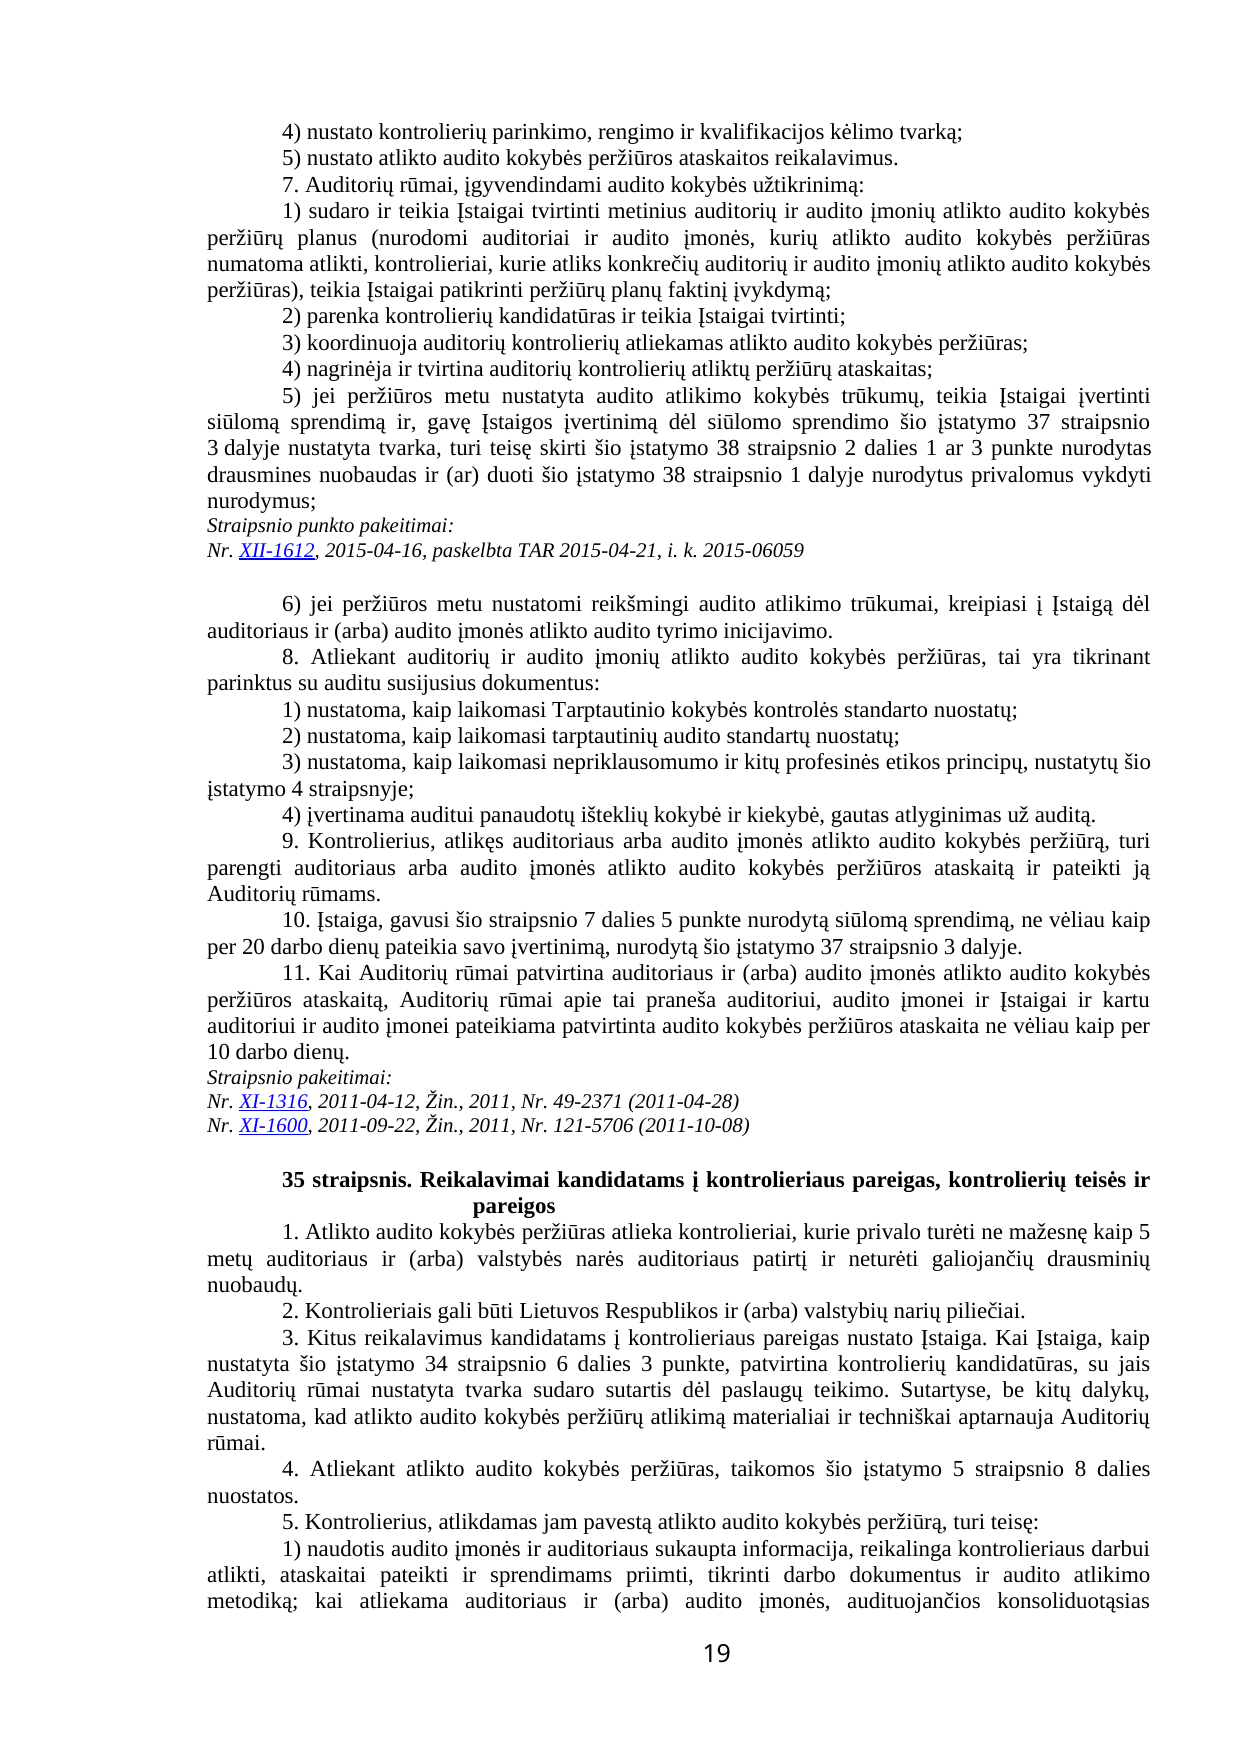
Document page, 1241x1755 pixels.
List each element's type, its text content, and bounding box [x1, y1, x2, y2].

text 2. Kontrolieriais gali būti Lietuvos Respublikos ir (arba) valstybių narių piliečiai. [207, 1297, 1152, 1324]
text 5) nustato atlikto audito kokybės peržiūros ataskaitos reikalavimus. [207, 144, 1152, 171]
text 2) parenka kontrolierių kandidatūras ir teikia Įstaigai tvirtinti; [207, 303, 1152, 329]
text 7. Auditorių rūmai, įgyvendindami audito kokybės užtikrinimą: [207, 171, 1152, 197]
text 4) nagrinėja ir tvirtina auditorių kontrolierių atliktų peržiūrų ataskaitas; [207, 355, 1152, 382]
text 3) nustatoma, kaip laikomasi nepriklausomumo ir kitų profesinės etikos principų, nustatytų šio įstatymo 4 straipsnyje; [207, 748, 1152, 801]
text 4) nustato kontrolierių parinkimo, rengimo ir kvalifikacijos kėlimo tvarką; [207, 118, 1152, 144]
text 2) nustatoma, kaip laikomasi tarptautinių audito standartų nuostatų; [207, 722, 1152, 748]
text Nr. XI-1600, 2011-09-22, Žin., 2011, Nr. 121-5706 (2011-10-08) [207, 1113, 1152, 1137]
text 10. Įstaiga, gavusi šio straipsnio 7 dalies 5 punkte nurodytą siūlomą sprendimą, ne vėliau kaip per 20 darbo dienų pateikia savo įvertinimą, nurodytą šio įstatymo 37 straipsnio 3 dalyje. [207, 907, 1152, 959]
text 1) naudotis audito įmonės ir auditoriaus sukaupta informacija, reikalinga kontrolieriaus darbui atlikti, ataskaitai pateikti ir sprendimams priimti, tikrinti darbo dokumentus ir audito atlikimo metodiką; kai atliekama auditoriaus ir (arba) audito įmonės, audituojančios konsoliduotąsias [207, 1534, 1152, 1614]
text 35 straipsnis. Reikalavimai kandidatams į kontrolieriaus pareigas, kontrolierių teisės ir pareigos [282, 1166, 1152, 1218]
text 1) sudaro ir teikia Įstaigai tvirtinti metinius auditorių ir audito įmonių atlikto audito kokybės peržiūrų planus (nurodomi auditoriai ir audito įmonės, kurių atlikto audito kokybės peržiūras numatoma atlikti, kontrolieriai, kurie atliks konkrečių auditorių ir audito įmonių atlikto audito kokybės peržiūras), teikia Įstaigai patikrinti peržiūrų planų faktinį įvykdymą; [207, 197, 1152, 303]
text 8. Atliekant auditorių ir audito įmonių atlikto audito kokybės peržiūras, tai yra tikrinant parinktus su auditu susijusius dokumentus: [207, 643, 1152, 696]
text Nr. XII-1612, 2015-04-16, paskelbta TAR 2015-04-21, i. k. 2015-06059 [207, 537, 1152, 562]
text Straipsnio pakeitimai: [207, 1065, 1152, 1089]
text 5) jei peržiūros metu nustatyta audito atlikimo kokybės trūkumų, teikia Įstaigai įvertinti siūlomą sprendimą ir, gavę Įstaigos įvertinimą dėl siūlomo sprendimo šio įstatymo 37 straipsnio 3 dalyje nustatyta tvarka, turi teisę skirti šio įstatymo 38 straipsnio 2 dalies 1 ar 3 punkte nurodytas drausmines nuobaudas ir (ar) duoti šio įstatymo 38 straipsnio 1 dalyje nurodytus privalomus vykdyti nurodymus; [207, 382, 1152, 513]
text 6) jei peržiūros metu nustatomi reikšmingi audito atlikimo trūkumai, kreipiasi į Įstaigą dėl auditoriaus ir (arba) audito įmonės atlikto audito tyrimo inicijavimo. [207, 590, 1152, 643]
text 1. Atlikto audito kokybės peržiūras atlieka kontrolieriai, kurie privalo turėti ne mažesnę kaip 5 metų auditoriaus ir (arba) valstybės narės auditoriaus patirtį ir neturėti galiojančių drausminių nuobaudų. [207, 1218, 1152, 1297]
text 3) koordinuoja auditorių kontrolierių atliekamas atlikto audito kokybės peržiūras; [207, 329, 1152, 355]
text 4) įvertinama auditui panaudotų išteklių kokybė ir kiekybė, gautas atlyginimas už auditą. [207, 801, 1152, 827]
text 1) nustatoma, kaip laikomasi Tarptautinio kokybės kontrolės standarto nuostatų; [207, 696, 1152, 722]
text 3. Kitus reikalavimus kandidatams į kontrolieriaus pareigas nustato Įstaiga. Kai Įstaiga, kaip nustatyta šio įstatymo 34 straipsnio 6 dalies 3 punkte, patvirtina kontrolierių kandidatūras, su jais Auditorių rūmai nustatyta tvarka sudaro sutartis dėl paslaugų teikimo. Sutartyse, be kitų dalykų, nustatoma, kad atlikto audito kokybės peržiūrų atlikimą materialiai ir techniškai aptarnauja Auditorių rūmai. [207, 1324, 1152, 1456]
text Nr. XI-1316, 2011-04-12, Žin., 2011, Nr. 49-2371 (2011-04-28) [207, 1089, 1152, 1113]
text 4. Atliekant atlikto audito kokybės peržiūras, taikomos šio įstatymo 5 straipsnio 8 dalies nuostatos. [207, 1456, 1152, 1508]
text 5. Kontrolierius, atlikdamas jam pavestą atlikto audito kokybės peržiūrą, turi teisę: [207, 1508, 1152, 1534]
text 11. Kai Auditorių rūmai patvirtina auditoriaus ir (arba) audito įmonės atlikto audito kokybės peržiūros ataskaitą, Auditorių rūmai apie tai praneša auditoriui, audito įmonei ir Įstaigai ir kartu auditoriui ir audito įmonei pateikiama patvirtinta audito kokybės peržiūros ataskaita ne vėliau kaip per 10 darbo dienų. [207, 959, 1152, 1065]
text 9. Kontrolierius, atlikęs auditoriaus arba audito įmonės atlikto audito kokybės peržiūrą, turi parengti auditoriaus arba audito įmonės atlikto audito kokybės peržiūros ataskaitą ir pateikti ją Auditorių rūmams. [207, 827, 1152, 907]
text Straipsnio punkto pakeitimai: [207, 513, 1152, 537]
